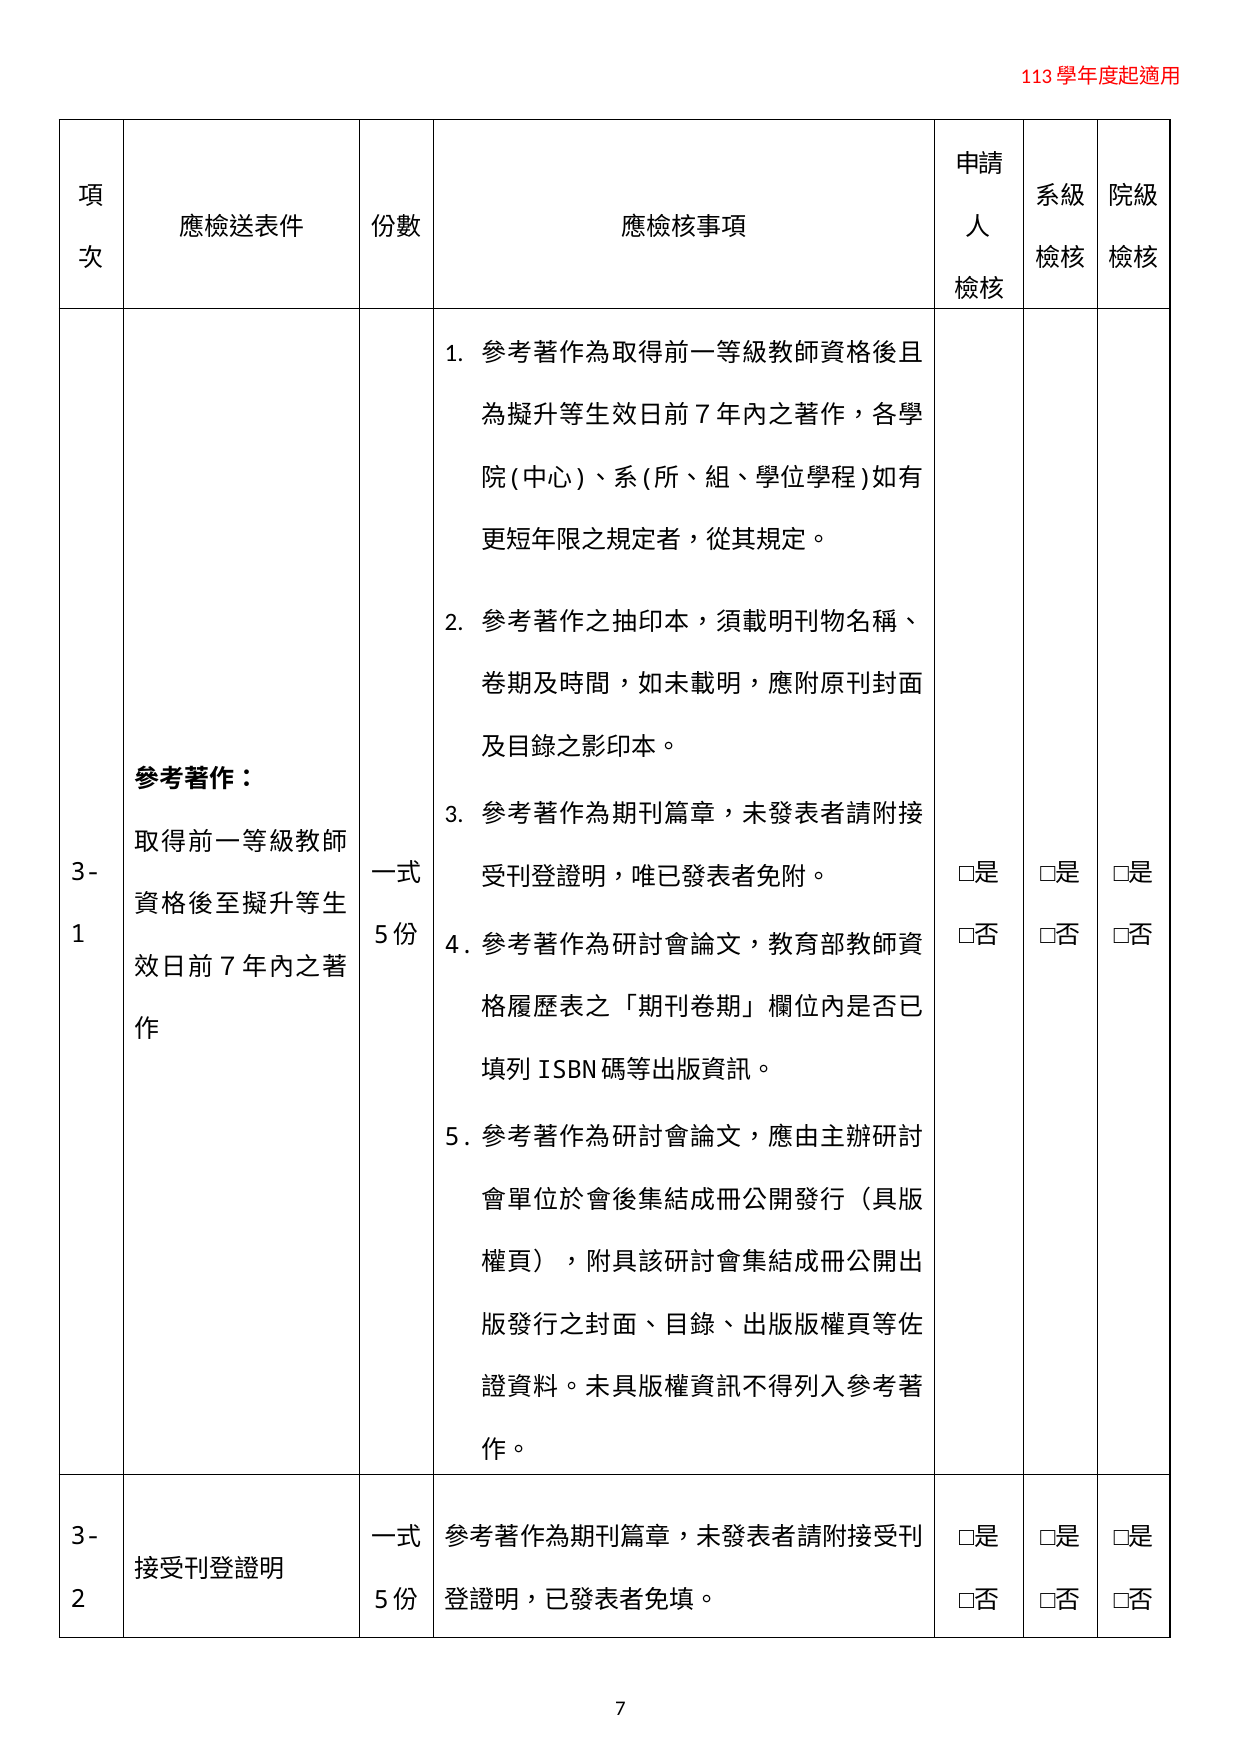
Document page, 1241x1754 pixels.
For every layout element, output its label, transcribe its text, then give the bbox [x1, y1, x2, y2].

table_header 應檢送表件 [124, 120, 359, 308]
table_cell 接受刊登證明 [124, 1475, 359, 1637]
table_cell □是 □否 [1098, 309, 1169, 1473]
table_header 項次 [60, 120, 123, 308]
table_header 應檢核事項 [434, 120, 934, 308]
table_cell □是 □否 [1024, 309, 1097, 1473]
table_cell 參考著作： 取得前一等級教師資格後至擬升等生效日前７年內之著作 [124, 309, 359, 1473]
table_cell □是 □否 [935, 1475, 1023, 1637]
table_header 院級 檢核 [1098, 120, 1169, 308]
table_header 份數 [360, 120, 433, 308]
table_cell 參考著作為取得前一等級教師資格後且為擬升等生效日前７年內之著作，各學院(中心)、系(所、組、學位學程)如有更短年限之規定者，從其規定。 參考著作之抽印本，須載明刊物名稱、卷期及時間，如未載明，應附原刊封面及目錄之影印本。 參考著作為期刊篇章，未發表者請附接受刊登證明，唯已發表者免附。 參考著作為研討會論文，教育部教師資格履歷表之「期刊卷期」欄位內是否已填列ISBN碼等出版資訊。 參考著作為研討會論文，應由主辦研討會單位於會後集結成冊公開發行（具版權頁），附具該研討會集結成冊公開出版發行之封面、目錄、出版版權頁等佐證資料。未具版權資訊不得列入參考著作。 [434, 309, 934, 1473]
table_header 申請人 檢核 [935, 120, 1023, 308]
table_cell 一式5份 [360, 309, 433, 1473]
table_cell 3-1 [60, 309, 123, 1473]
table_cell 參考著作為期刊篇章，未發表者請附接受刊登證明，已發表者免填。 [434, 1475, 934, 1637]
table_cell 一式5份 [360, 1475, 433, 1637]
table_header 系級 檢核 [1024, 120, 1097, 308]
table_cell □是 □否 [1098, 1475, 1169, 1637]
table_cell 3-2 [60, 1475, 123, 1637]
table_cell □是 □否 [1024, 1475, 1097, 1637]
table_cell □是 □否 [935, 309, 1023, 1473]
